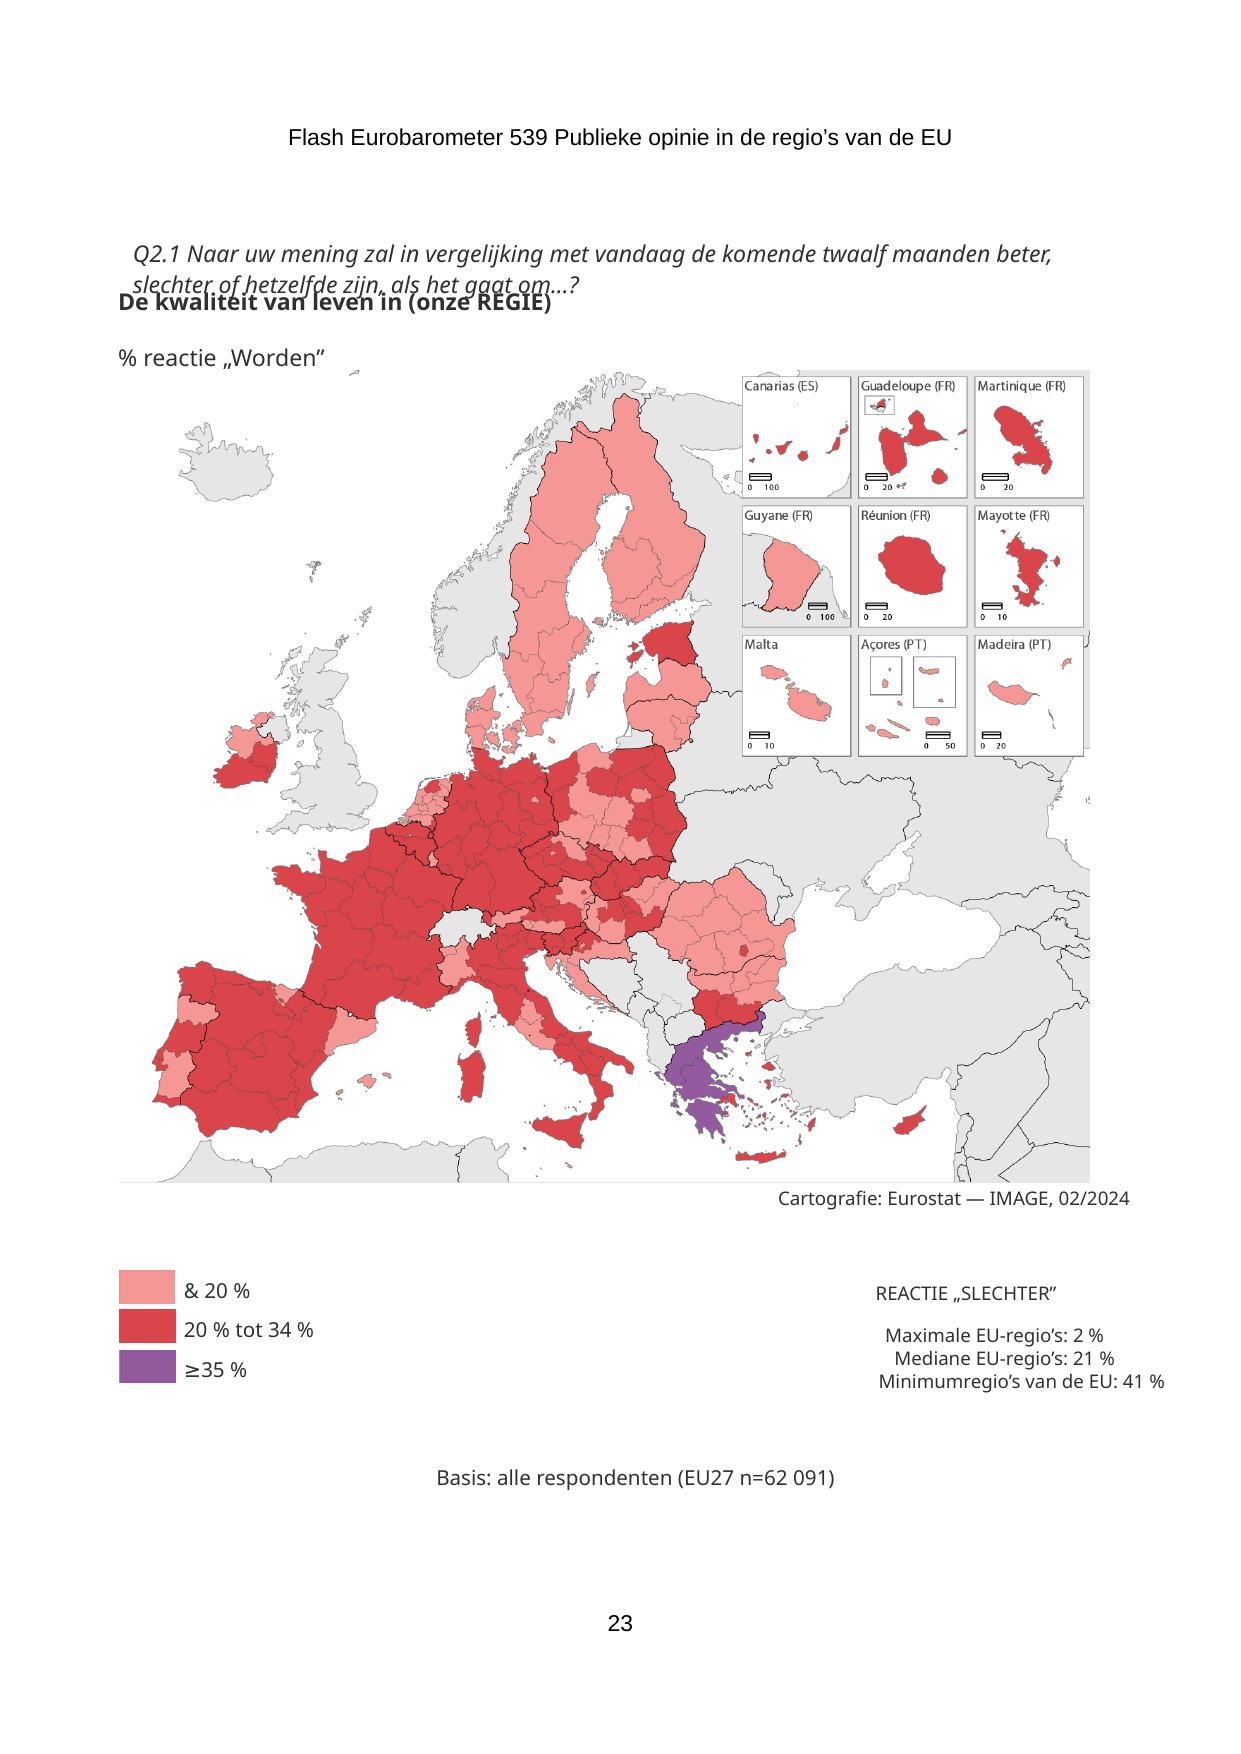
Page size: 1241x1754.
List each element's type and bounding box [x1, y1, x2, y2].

picture [119, 368, 1090, 1188]
picture [119, 1270, 175, 1304]
picture [119, 1309, 176, 1343]
picture [119, 1350, 176, 1383]
